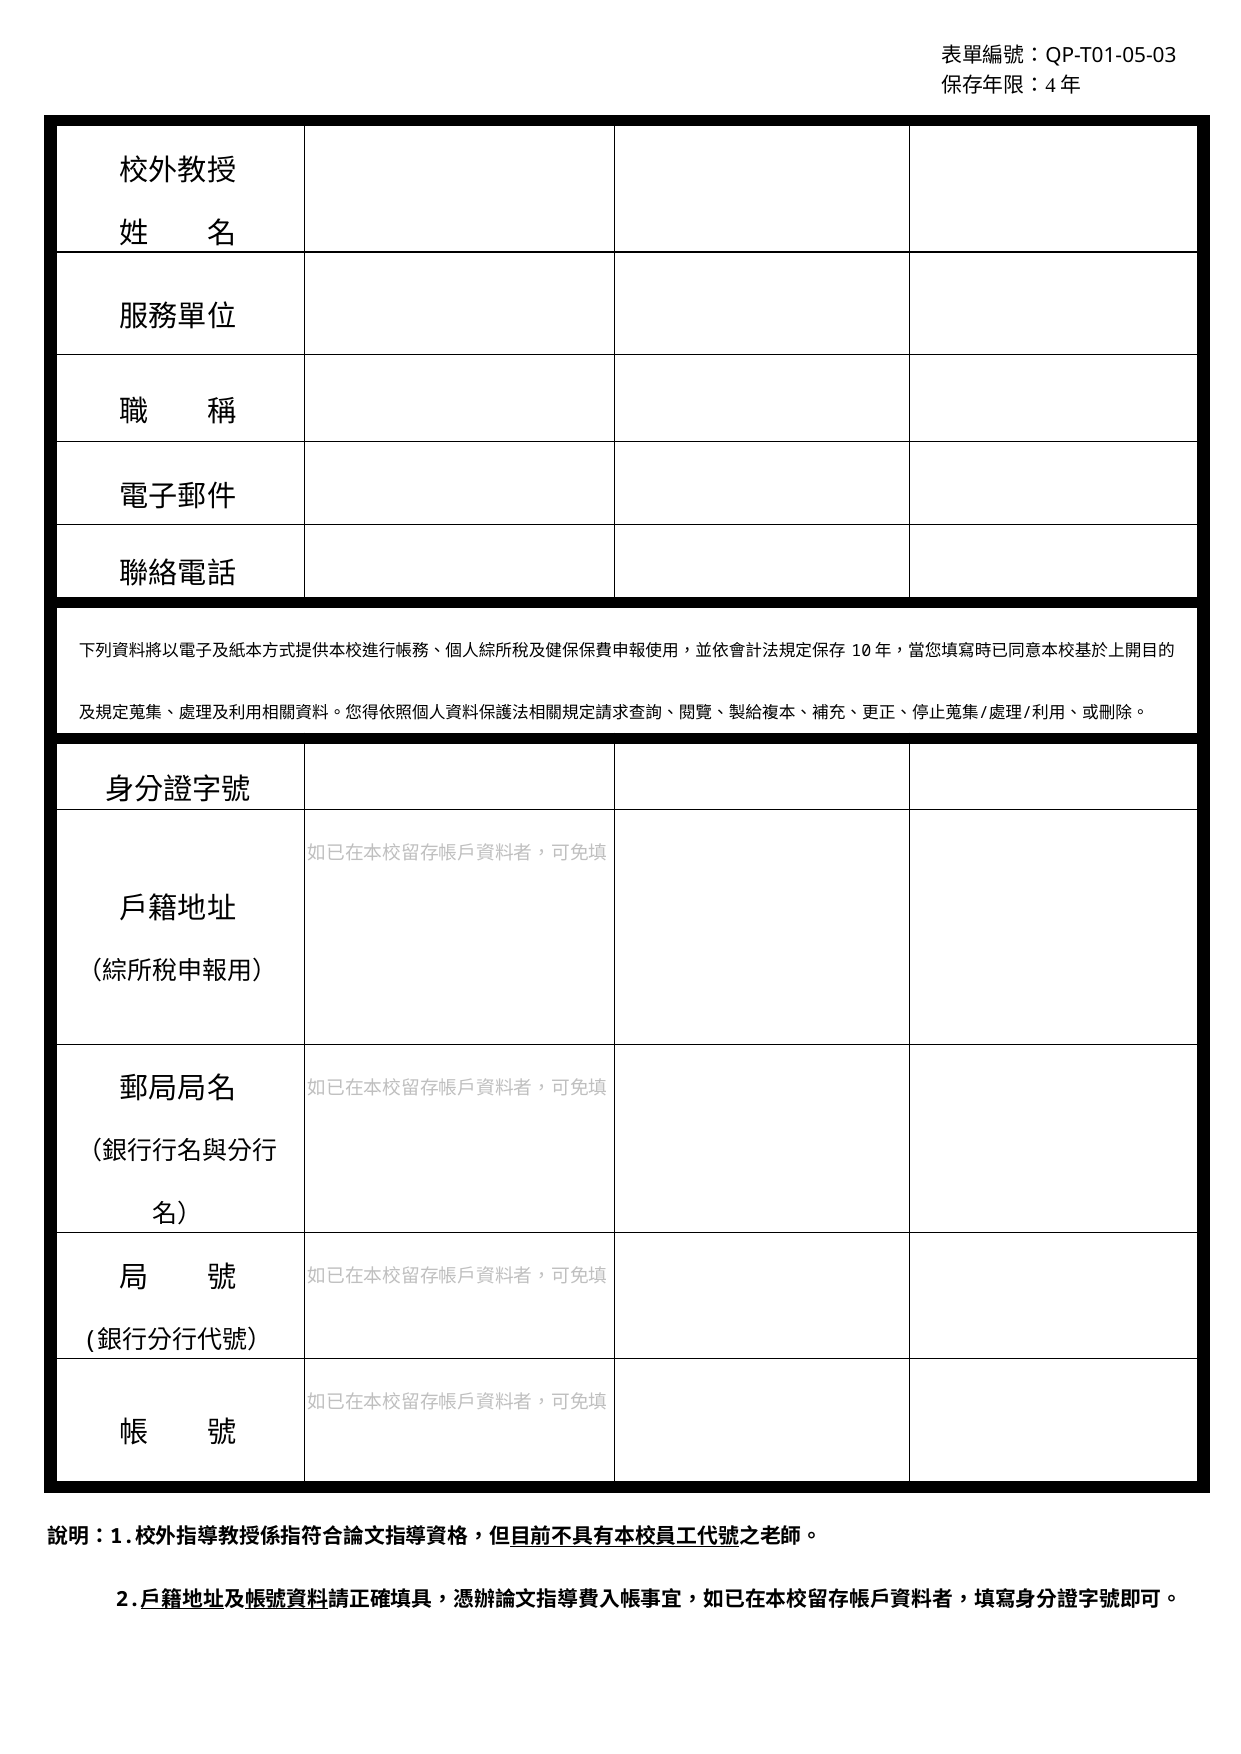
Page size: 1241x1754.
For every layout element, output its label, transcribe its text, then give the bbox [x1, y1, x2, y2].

table_cell 如已在本校留存帳戶資料者，可免填 [305, 1233, 614, 1358]
table_cell [305, 355, 614, 441]
table_cell [910, 525, 1197, 597]
table_cell 戶籍地址 （綜所稅申報用） [57, 810, 304, 1043]
table_cell [910, 442, 1197, 523]
table_cell [615, 744, 909, 809]
table_cell [910, 744, 1197, 809]
table_cell [615, 1359, 909, 1481]
table_cell 身分證字號 [57, 744, 304, 809]
table_cell [305, 442, 614, 523]
table_cell [615, 1045, 909, 1232]
table_cell 如已在本校留存帳戶資料者，可免填 [305, 1359, 614, 1481]
table_cell [910, 810, 1197, 1043]
table_cell [305, 126, 614, 251]
table_cell [615, 442, 909, 523]
table_cell [910, 253, 1197, 354]
table_cell [910, 1045, 1197, 1232]
table_cell [305, 253, 614, 354]
text 說明：1.校外指導教授係指符合論文指導資格，但目前不具有本校員工代號之老師。 [47, 1493, 1181, 1556]
table_cell [305, 525, 614, 597]
table_cell [615, 1233, 909, 1358]
table_cell [615, 355, 909, 441]
table_cell [615, 253, 909, 354]
table_cell 局 號 (銀行分行代號） [57, 1233, 304, 1358]
table_cell [305, 744, 614, 809]
table_cell 聯絡電話 [57, 525, 304, 597]
table_cell 如已在本校留存帳戶資料者，可免填 [305, 810, 614, 1043]
table_cell [910, 355, 1197, 441]
table_cell 下列資料將以電子及紙本方式提供本校進行帳務、個人綜所稅及健保保費申報使用，並依會計法規定保存10年，當您填寫時已同意本校基於上開目的及規定蒐集、處理及利用相關資料。您得依照個人資料保護法相關規定請求查詢、閱覽、製給複本、補充、更正、停止蒐集/處理/利用、或刪除。 [57, 608, 1197, 733]
table_cell [910, 1359, 1197, 1481]
table_cell [910, 1233, 1197, 1358]
table_cell 帳 號 [57, 1359, 304, 1481]
table_cell 電子郵件 [57, 442, 304, 523]
table_cell [615, 525, 909, 597]
table_cell 郵局局名 （銀行行名與分行名） [57, 1045, 304, 1232]
table_cell 服務單位 [57, 253, 304, 354]
table_cell 如已在本校留存帳戶資料者，可免填 [305, 1045, 614, 1232]
table_cell [615, 810, 909, 1043]
table_cell [615, 126, 909, 251]
text 2.戶籍地址及帳號資料請正確填具，憑辦論文指導費入帳事宜，如已在本校留存帳戶資料者，填寫身分證字號即可。 [47, 1556, 1181, 1618]
table_cell 職 稱 [57, 355, 304, 441]
table_cell [910, 126, 1197, 251]
table_cell 校外教授 姓 名 [57, 126, 304, 251]
